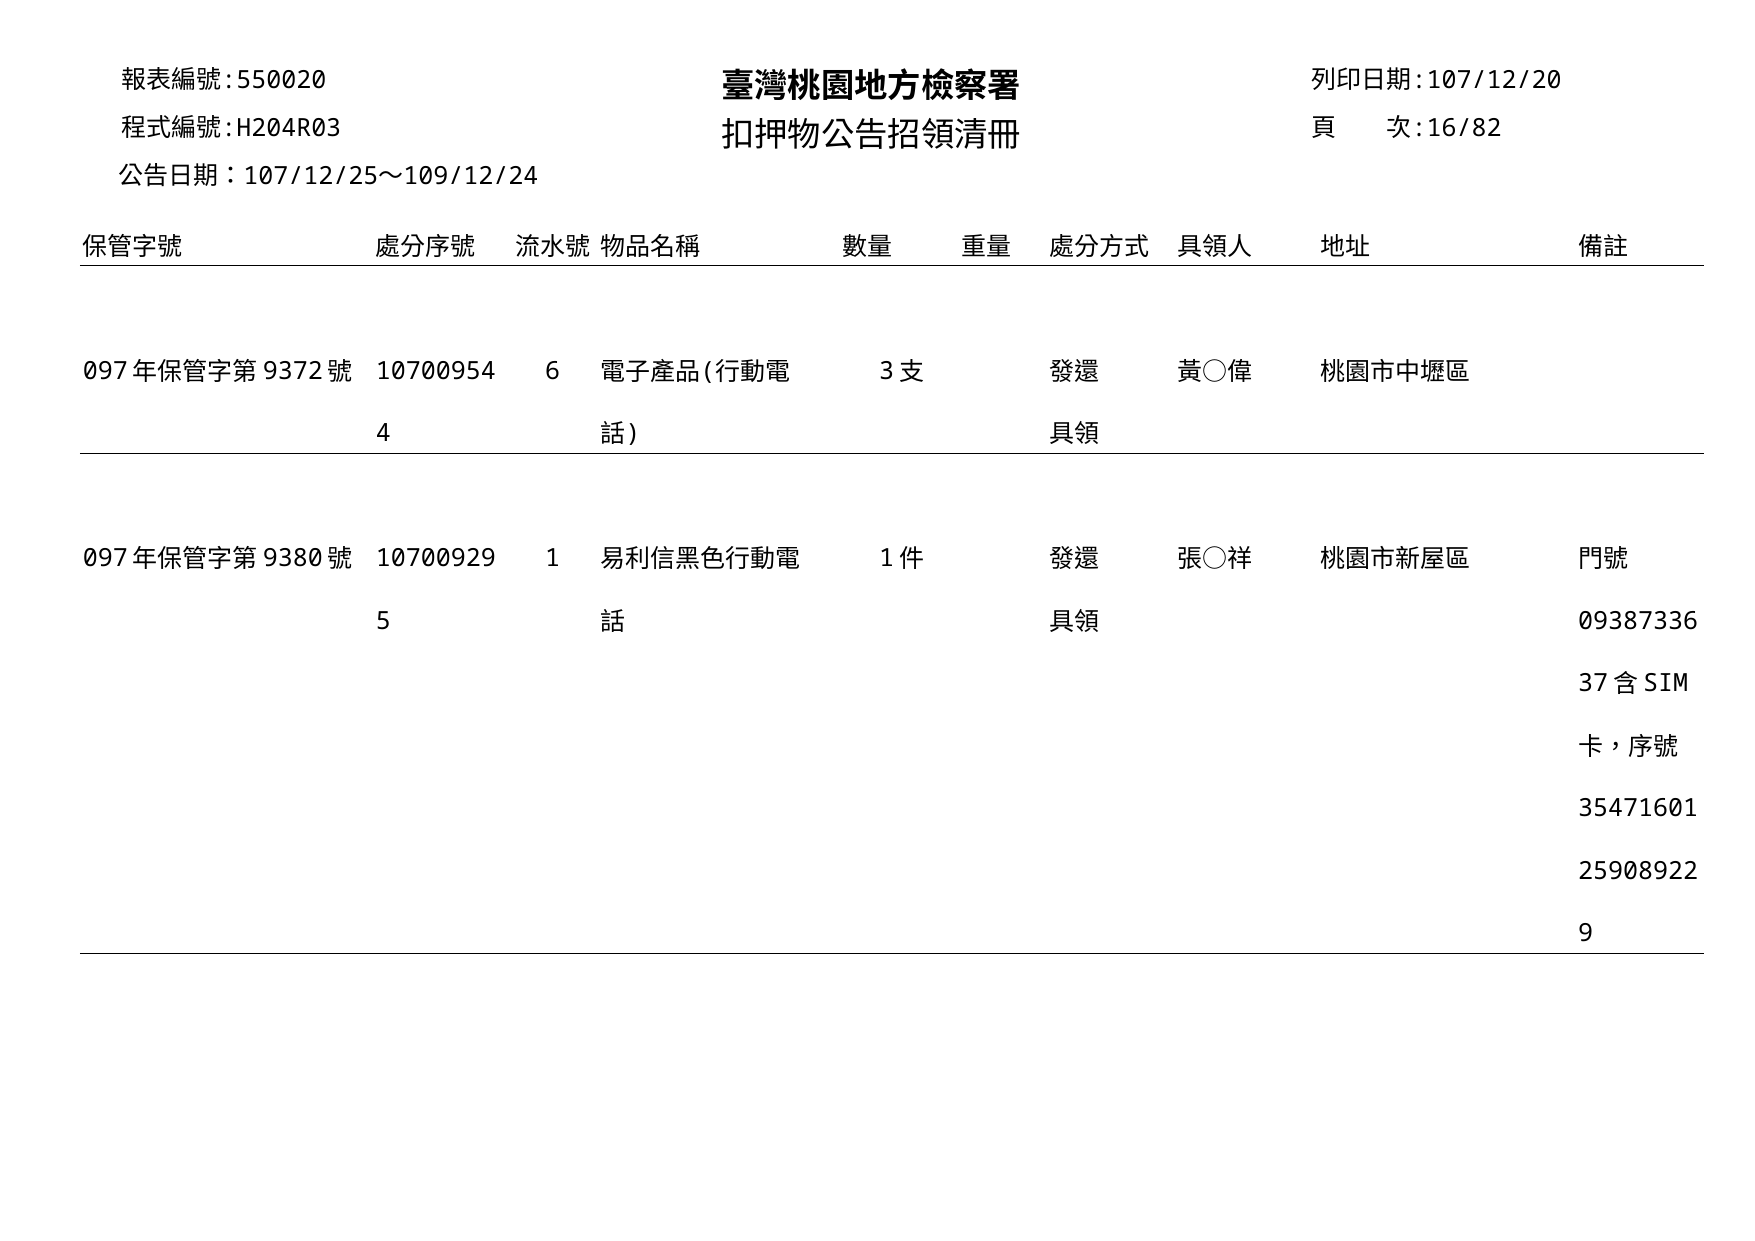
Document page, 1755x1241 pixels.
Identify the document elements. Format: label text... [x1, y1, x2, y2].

table_header 物品名稱 [597, 203, 807, 265]
table_header 重量 [927, 203, 1046, 265]
table_cell 發還 具領 [1046, 266, 1175, 453]
table_header 具領人 [1175, 203, 1317, 265]
table_cell 6 [507, 266, 597, 453]
table_cell 張○祥 [1175, 454, 1317, 953]
table_header 數量 [808, 203, 927, 265]
table_header 保管字號 [80, 203, 373, 265]
table_cell [1575, 266, 1704, 453]
table_cell 電子產品(行動電話) [597, 266, 807, 453]
table_cell 門號0938733637含SIM卡，序號35471601259089229 [1575, 454, 1704, 953]
table_cell 發還 具領 [1046, 454, 1175, 953]
table_header 流水號 [507, 203, 597, 265]
table_cell 3支 [808, 266, 927, 453]
table_cell 107009295 [373, 454, 507, 953]
table_cell 黃○偉 [1175, 266, 1317, 453]
table_header 處分序號 [373, 203, 507, 265]
table_header 處分方式 [1046, 203, 1175, 265]
table_cell 107009544 [373, 266, 507, 453]
table_cell 097年保管字第9372號 [80, 266, 373, 453]
table_cell 桃園市中壢區 [1317, 266, 1575, 453]
table_cell 1件 [808, 454, 927, 953]
table_header 備註 [1575, 203, 1704, 265]
table_cell 易利信黑色行動電話 [597, 454, 807, 953]
table_cell [927, 266, 1046, 453]
table_header 地址 [1317, 203, 1575, 265]
table_cell 097年保管字第9380號 [80, 454, 373, 953]
table_cell 桃園市新屋區 [1317, 454, 1575, 953]
table_cell [927, 454, 1046, 953]
table_cell 1 [507, 454, 597, 953]
